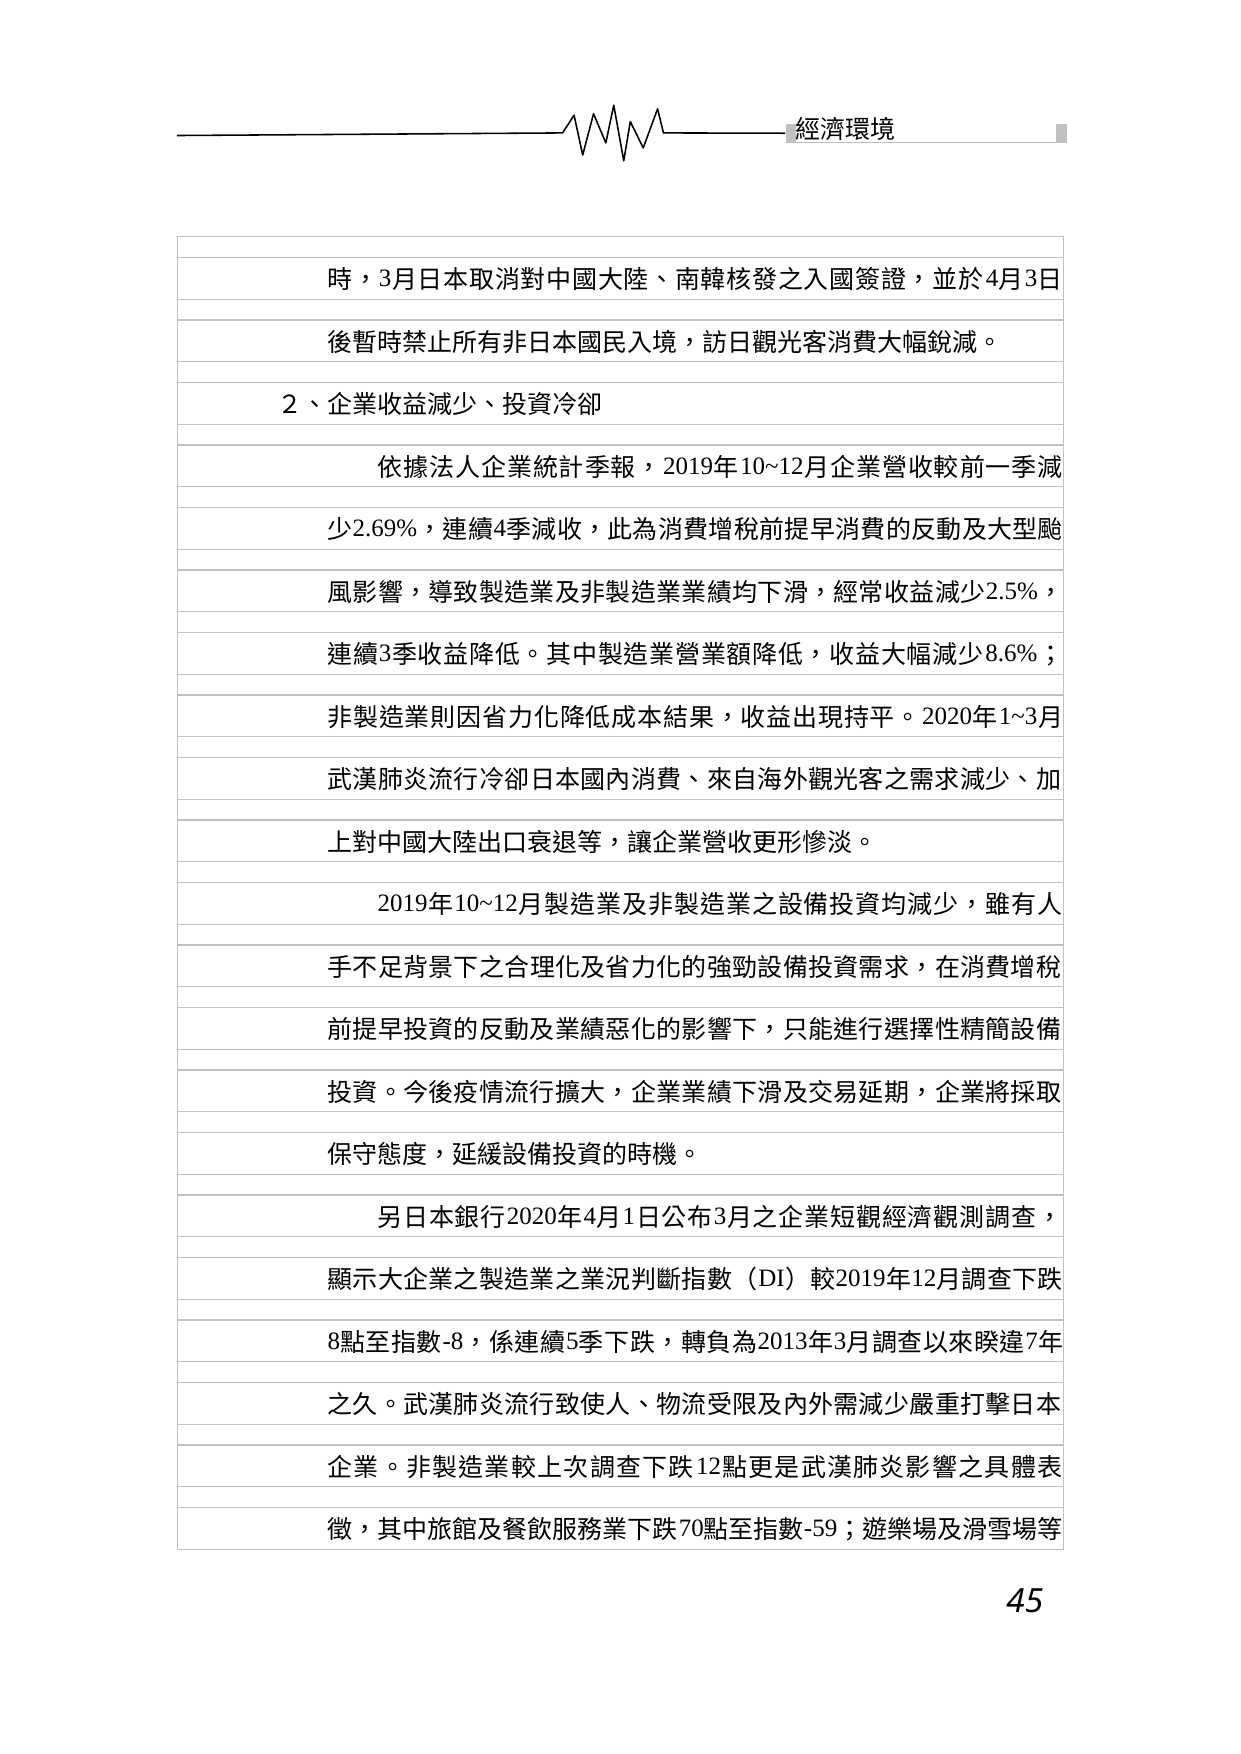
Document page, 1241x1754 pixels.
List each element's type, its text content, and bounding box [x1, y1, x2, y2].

text [327, 487, 1063, 507]
text 風影響，導致製造業及非製造業業績均下滑，經常收益減少2.5%， [327, 571, 1063, 611]
text [327, 987, 1063, 1007]
text [277, 362, 1063, 382]
text 非製造業則因省力化降低成本結果，收益出現持平。2020年1~3月 [327, 696, 1063, 736]
text [327, 550, 1063, 569]
text 之久。武漢肺炎流行致使人、物流受限及內外需減少嚴重打擊日本 [327, 1383, 1063, 1424]
text [327, 1112, 1063, 1132]
text [327, 612, 1063, 632]
text [327, 425, 1063, 444]
text 投資。今後疫情流行擴大，企業業績下滑及交易延期，企業將採取 [327, 1071, 1063, 1111]
text 後暫時禁止所有非日本國民入境，訪日觀光客消費大幅銳減。 [327, 321, 1063, 361]
text [327, 1050, 1063, 1069]
text 顯示大企業之製造業之業況判斷指數（DI）較2019年12月調查下跌 [327, 1258, 1063, 1299]
text [327, 237, 1063, 257]
text ２、企業收益減少、投資冷卻 [277, 383, 1063, 424]
text [327, 1362, 1063, 1382]
text [327, 675, 1063, 694]
text 企業。非製造業較上次調查下跌12點更是武漢肺炎影響之具體表 [327, 1446, 1063, 1486]
text [327, 862, 1063, 882]
text 2019年10~12月製造業及非製造業之設備投資均減少，雖有人 [327, 883, 1063, 924]
text [327, 1175, 1063, 1194]
text [327, 1237, 1063, 1257]
text 武漢肺炎流行冷卻日本國內消費、來自海外觀光客之需求減少、加 [327, 758, 1063, 799]
text 手不足背景下之合理化及省力化的強勁設備投資需求，在消費增稅 [327, 946, 1063, 986]
text 另日本銀行2020年4月1日公布3月之企業短觀經濟觀測調查， [327, 1196, 1063, 1236]
text 徵，其中旅館及餐飲服務業下跌70點至指數-59；遊樂場及滑雪場等 [327, 1508, 1063, 1549]
text [327, 300, 1063, 319]
text 8點至指數-8，係連續5季下跌，轉負為2013年3月調查以來睽違7年 [327, 1321, 1063, 1361]
text 依據法人企業統計季報，2019年10~12月企業營收較前一季減 [327, 446, 1063, 486]
text 少2.69%，連續4季減收，此為消費增稅前提早消費的反動及大型颱 [327, 508, 1063, 549]
text [327, 1487, 1063, 1507]
text [327, 737, 1063, 757]
text [327, 800, 1063, 819]
text 連續3季收益降低。其中製造業營業額降低，收益大幅減少8.6%； [327, 633, 1063, 674]
text 保守態度，延緩設備投資的時機。 [327, 1133, 1063, 1174]
text 時，3月日本取消對中國大陸、南韓核發之入國簽證，並於4月3日 [327, 258, 1063, 299]
text [327, 925, 1063, 944]
text [327, 1425, 1063, 1444]
text 前提早投資的反動及業績惡化的影響下，只能進行選擇性精簡設備 [327, 1008, 1063, 1049]
text [327, 1300, 1063, 1319]
text 上對中國大陸出口衰退等，讓企業營收更形慘淡。 [327, 821, 1063, 861]
